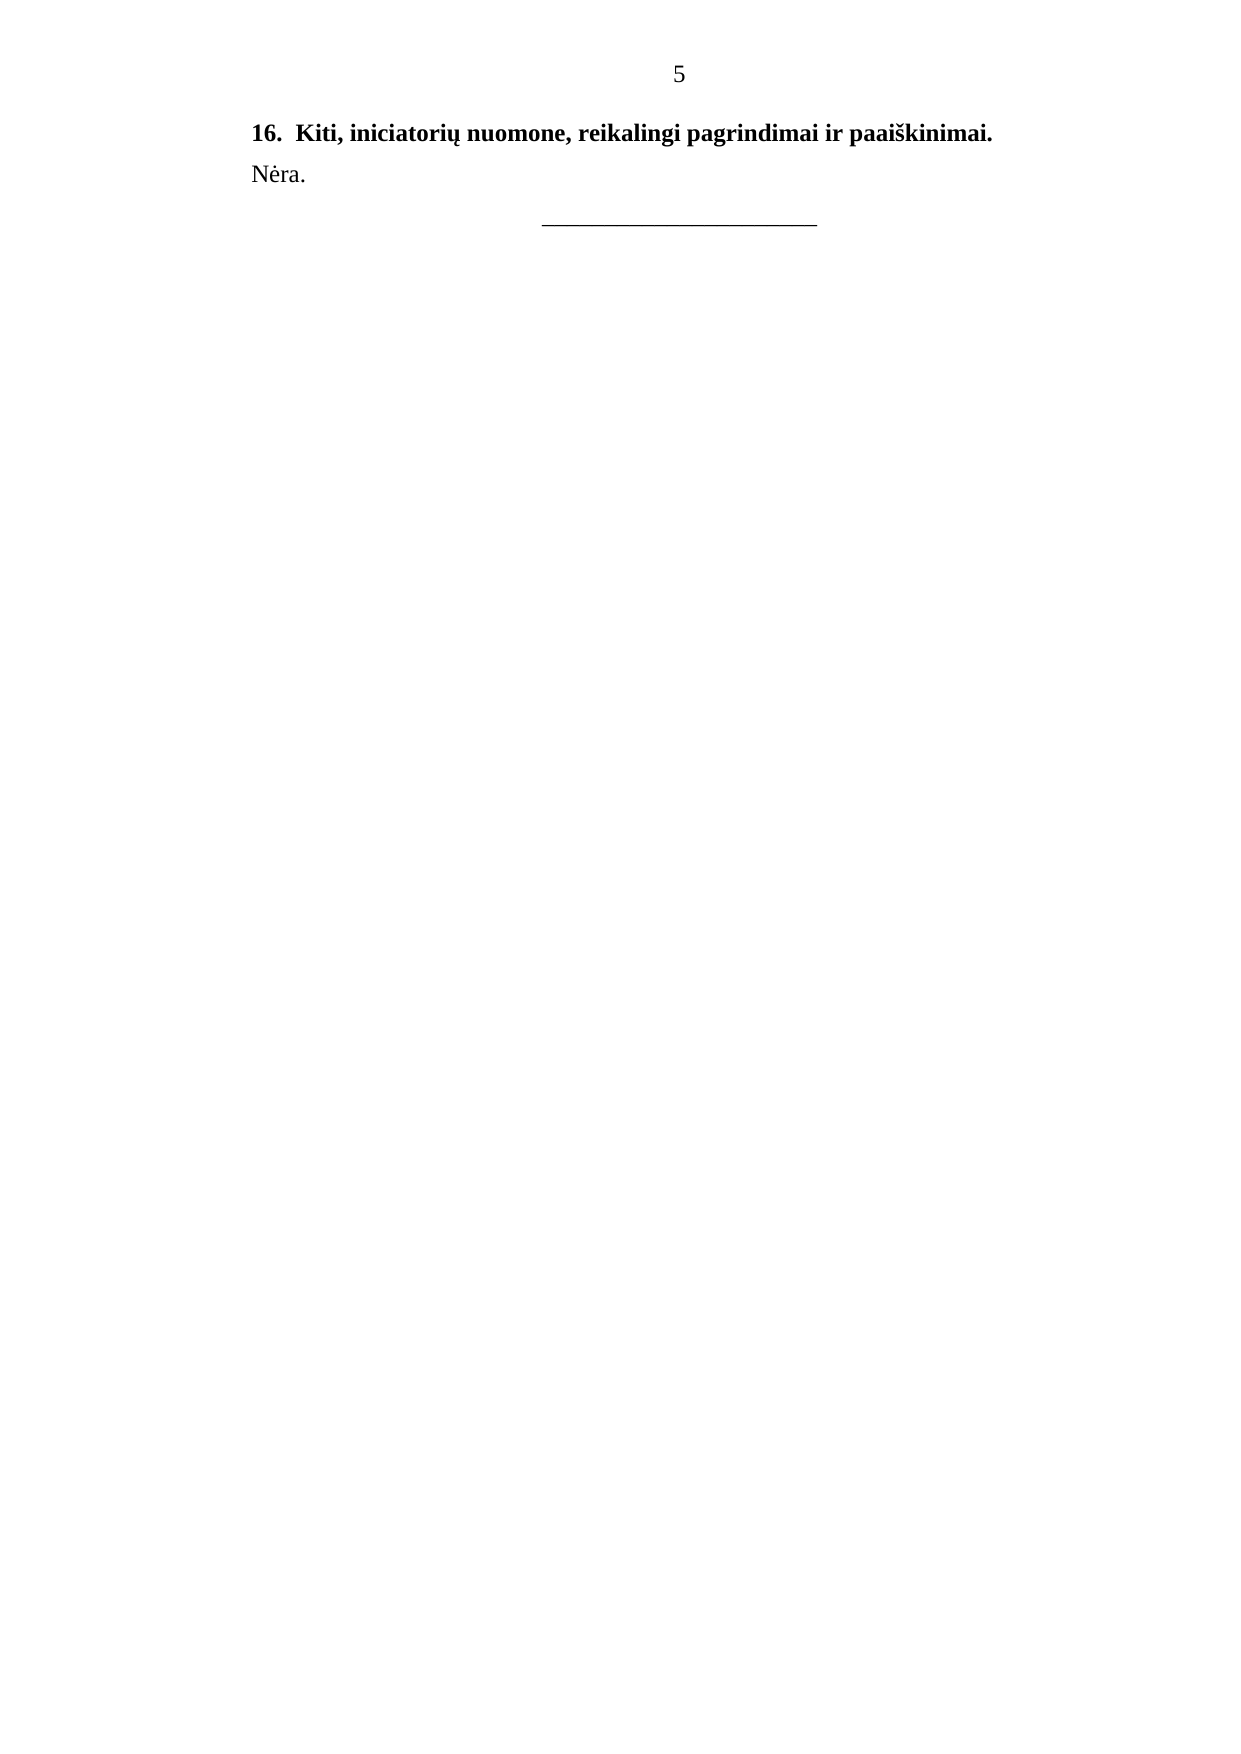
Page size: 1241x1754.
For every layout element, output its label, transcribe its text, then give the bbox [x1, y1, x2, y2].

list Kiti, iniciatorių nuomone, reikalingi pagrindimai ir paaiškinimai. [177, 118, 1167, 147]
text ______________________ [177, 201, 1181, 229]
text Nėra. [177, 159, 1181, 188]
